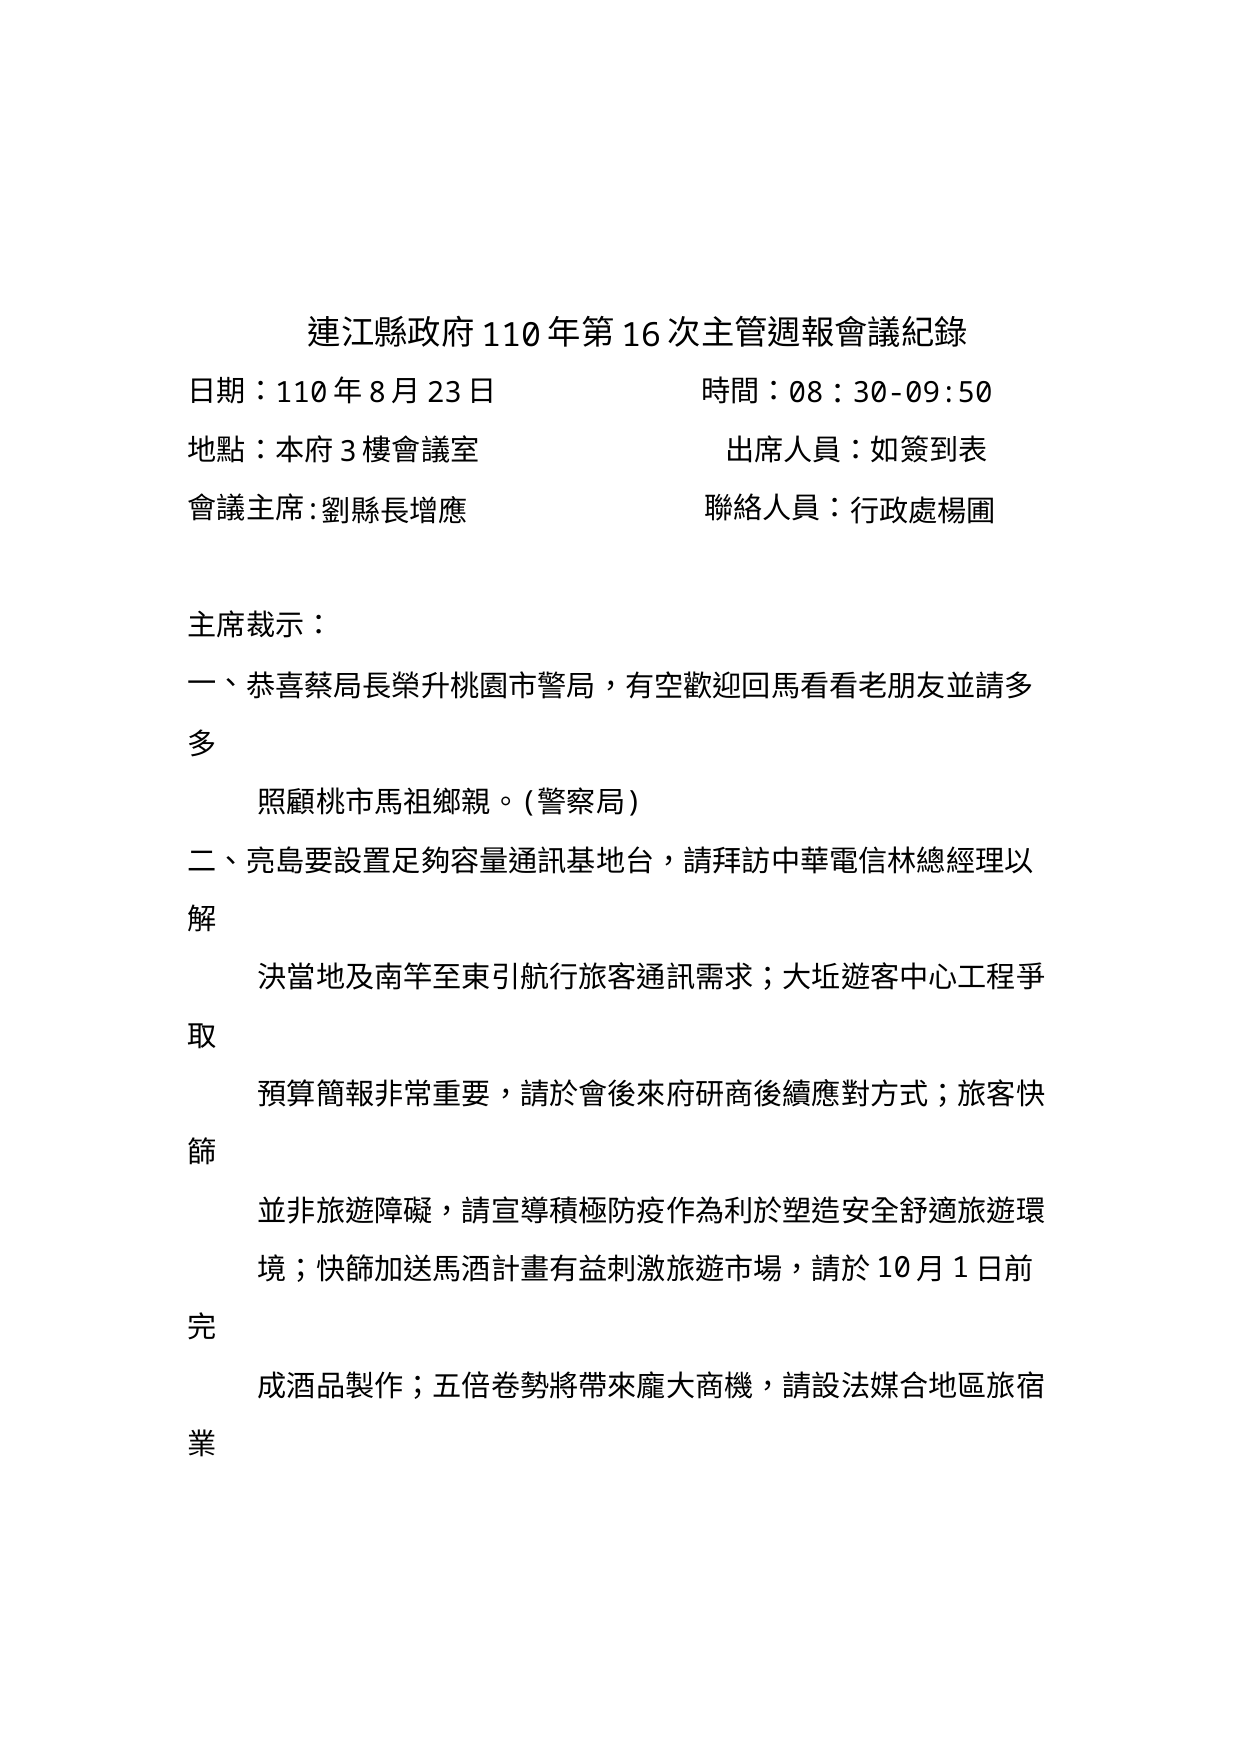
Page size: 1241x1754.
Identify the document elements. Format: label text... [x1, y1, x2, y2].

text 決當地及南竿至東引航行旅客通訊需求；大坵遊客中心工程爭取 [187, 935, 1053, 1052]
text 連江縣政府110年第16次主管週報會議紀錄 [187, 294, 1053, 352]
text 地點：本府3樓會議室 出席人員：如簽到表 [187, 410, 1053, 469]
text 境；快篩加送馬酒計畫有益刺激旅遊市場，請於10月1日前完 [187, 1227, 1053, 1344]
text 二、亮島要設置足夠容量通訊基地台，請拜訪中華電信林總經理以解 [187, 819, 1053, 935]
text 並非旅遊障礙，請宣導積極防疫作為利於塑造安全舒適旅遊環 [187, 1169, 1053, 1227]
text 會議主席:劉縣長增應 聯絡人員：行政處楊圃 [187, 469, 1053, 527]
text 一、恭喜蔡局長榮升桃園市警局，有空歡迎回馬看看老朋友並請多多 [187, 644, 1053, 760]
text 日期：110年8月23日 時間：08：30-09:50 [187, 352, 1053, 410]
text 成酒品製作；五倍卷勢將帶來龐大商機，請設法媒合地區旅宿業 [187, 1344, 1053, 1460]
text 預算簡報非常重要，請於會後來府研商後續應對方式；旅客快篩 [187, 1052, 1053, 1169]
text 照顧桃市馬祖鄉親。(警察局) [187, 760, 1053, 819]
text 主席裁示： [187, 585, 1053, 644]
